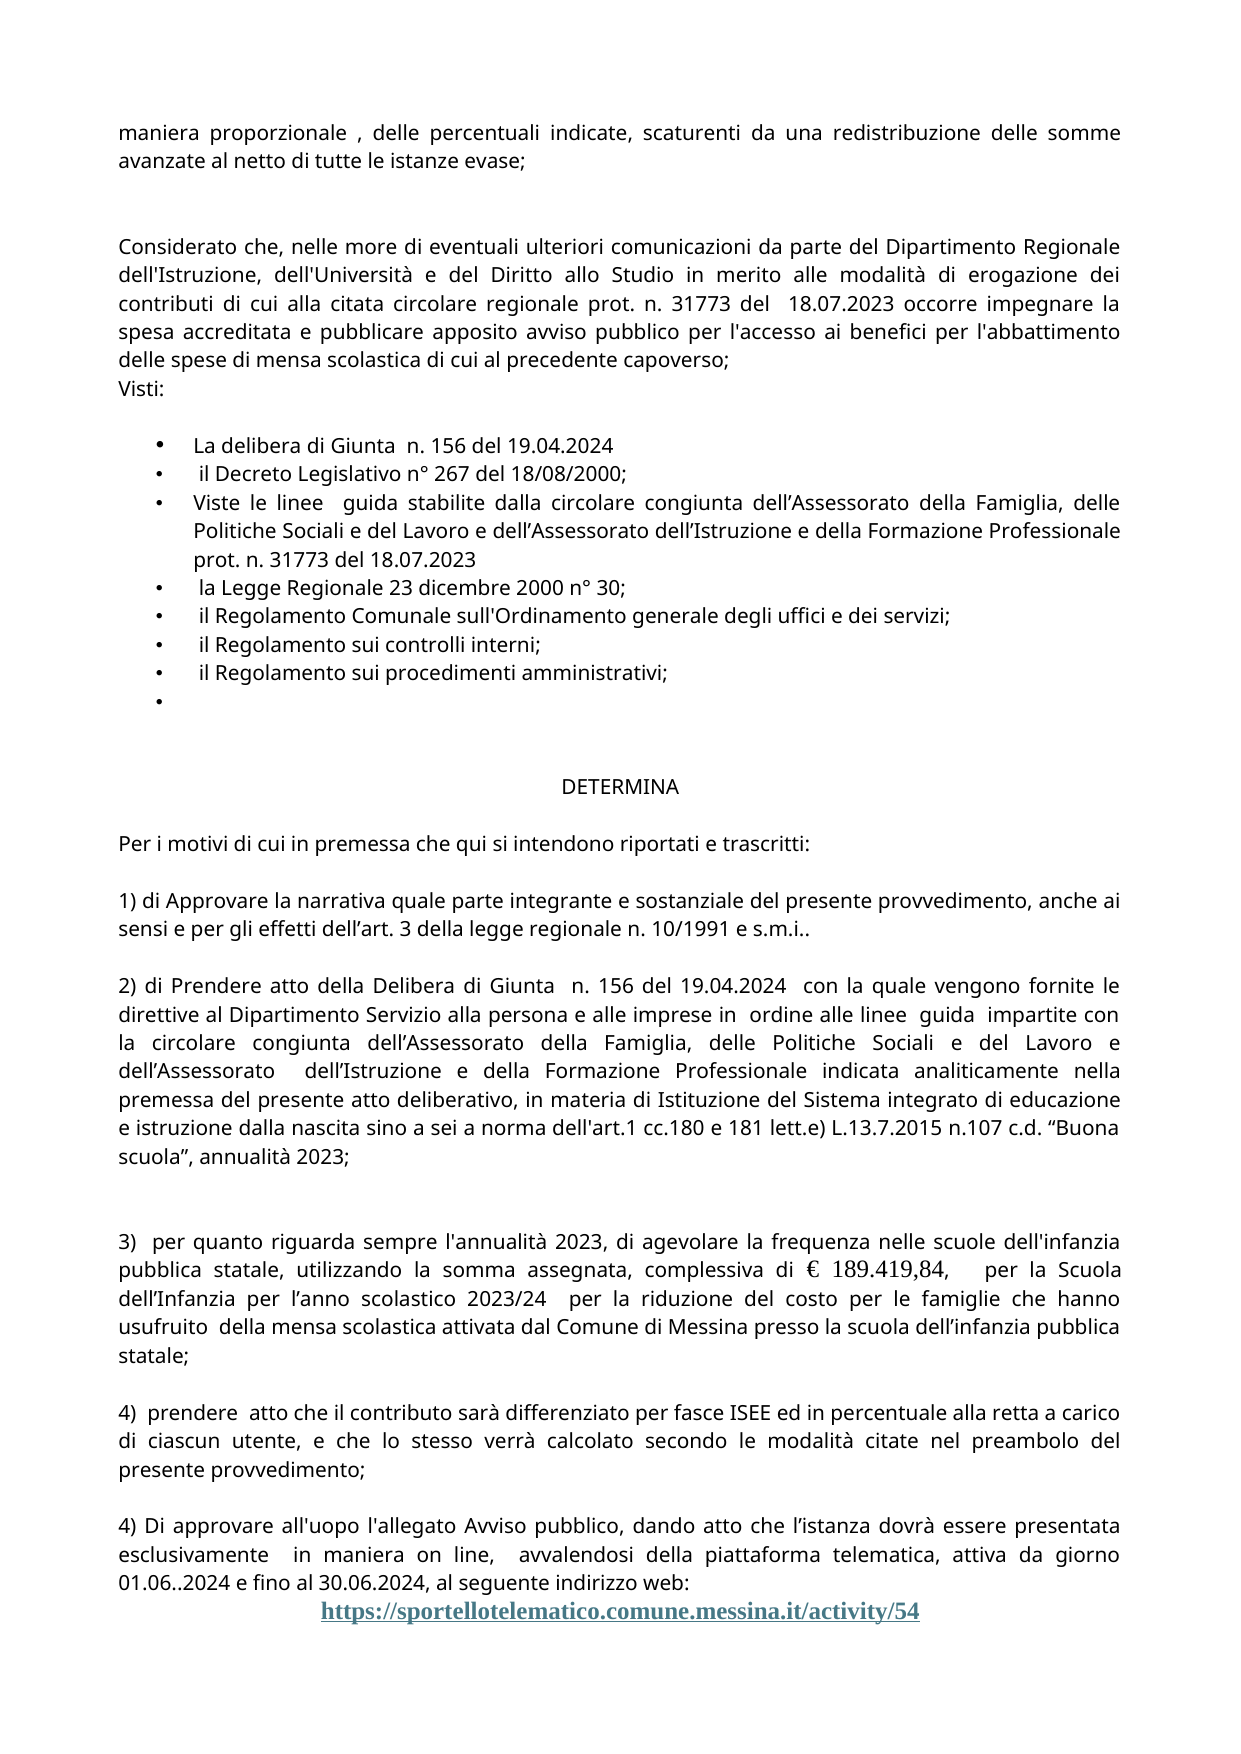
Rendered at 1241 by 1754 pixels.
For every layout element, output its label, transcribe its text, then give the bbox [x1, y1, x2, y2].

text maniera proporzionale , delle percentuali indicate, scaturenti da una redistribuzione delle somme avanzate al netto di tutte le istanze evase; [118, 118, 1122, 175]
list il Decreto Legislativo n° 267 del 18/08/2000; [156, 459, 1122, 488]
list La delibera di Giunta n. 156 del 19.04.2024 [156, 431, 1122, 459]
list il Regolamento sui procedimenti amministrativi; [156, 658, 1122, 687]
list Viste le linee guida stabilite dalla circolare congiunta dell’Assessorato della Famiglia, delle Politiche Sociali e del Lavoro e dell’Assessorato dell’Istruzione e della Formazione Professionale prot. n. 31773 del 18.07.2023 [156, 488, 1122, 573]
text 4) prendere atto che il contributo sarà differenziato per fasce ISEE ed in percentuale alla retta a carico di ciascun utente, e che lo stesso verrà calcolato secondo le modalità citate nel preambolo del presente provvedimento; [118, 1398, 1122, 1483]
text 3) per quanto riguarda sempre l'annualità 2023, di agevolare la frequenza nelle scuole dell'infanzia pubblica statale, utilizzando la somma assegnata, complessiva di € 189.419,84, per la Scuola dell’Infanzia per l’anno scolastico 2023/24 per la riduzione del costo per le famiglie che hanno usufruito della mensa scolastica attivata dal Comune di Messina presso la scuola dell’infanzia pubblica statale; [118, 1227, 1122, 1369]
text https://sportellotelematico.comune.messina.it/activity/54 [130, 1597, 1110, 1624]
list la Legge Regionale 23 dicembre 2000 n° 30; [156, 573, 1122, 602]
text Visti: [118, 374, 1122, 402]
text DETERMINA [118, 772, 1122, 801]
text 1) di Approvare la narrativa quale parte integrante e sostanziale del presente provvedimento, anche ai sensi e per gli effetti dell’art. 3 della legge regionale n. 10/1991 e s.m.i.. [118, 886, 1122, 943]
list il Regolamento sui controlli interni; [156, 630, 1122, 658]
text 2) di Prendere atto della Delibera di Giunta n. 156 del 19.04.2024 con la quale vengono fornite le direttive al Dipartimento Servizio alla persona e alle imprese in ordine alle linee guida impartite con la circolare congiunta dell’Assessorato della Famiglia, delle Politiche Sociali e del Lavoro e dell’Assessorato dell’Istruzione e della Formazione Professionale indicata analiticamente nella premessa del presente atto deliberativo, in materia di Istituzione del Sistema integrato di educazione e istruzione dalla nascita sino a sei a norma dell'art.1 cc.180 e 181 lett.e) L.13.7.2015 n.107 c.d. “Buona scuola”, annualità 2023; [118, 971, 1122, 1170]
text Considerato che, nelle more di eventuali ulteriori comunicazioni da parte del Dipartimento Regionale dell'Istruzione, dell'Università e del Diritto allo Studio in merito alle modalità di erogazione dei contributi di cui alla citata circolare regionale prot. n. 31773 del 18.07.2023 occorre impegnare la spesa accreditata e pubblicare apposito avviso pubblico per l'accesso ai benefici per l'abbattimento delle spese di mensa scolastica di cui al precedente capoverso; [118, 232, 1122, 374]
list il Regolamento Comunale sull'Ordinamento generale degli uffici e dei servizi; [156, 602, 1122, 630]
text 4) Di approvare all'uopo l'allegato Avviso pubblico, dando atto che l’istanza dovrà essere presentata esclusivamente in maniera on line, avvalendosi della piattaforma telematica, attiva da giorno 01.06..2024 e fino al 30.06.2024, al seguente indirizzo web: [118, 1512, 1122, 1597]
text Per i motivi di cui in premessa che qui si intendono riportati e trascritti: [118, 829, 1122, 857]
